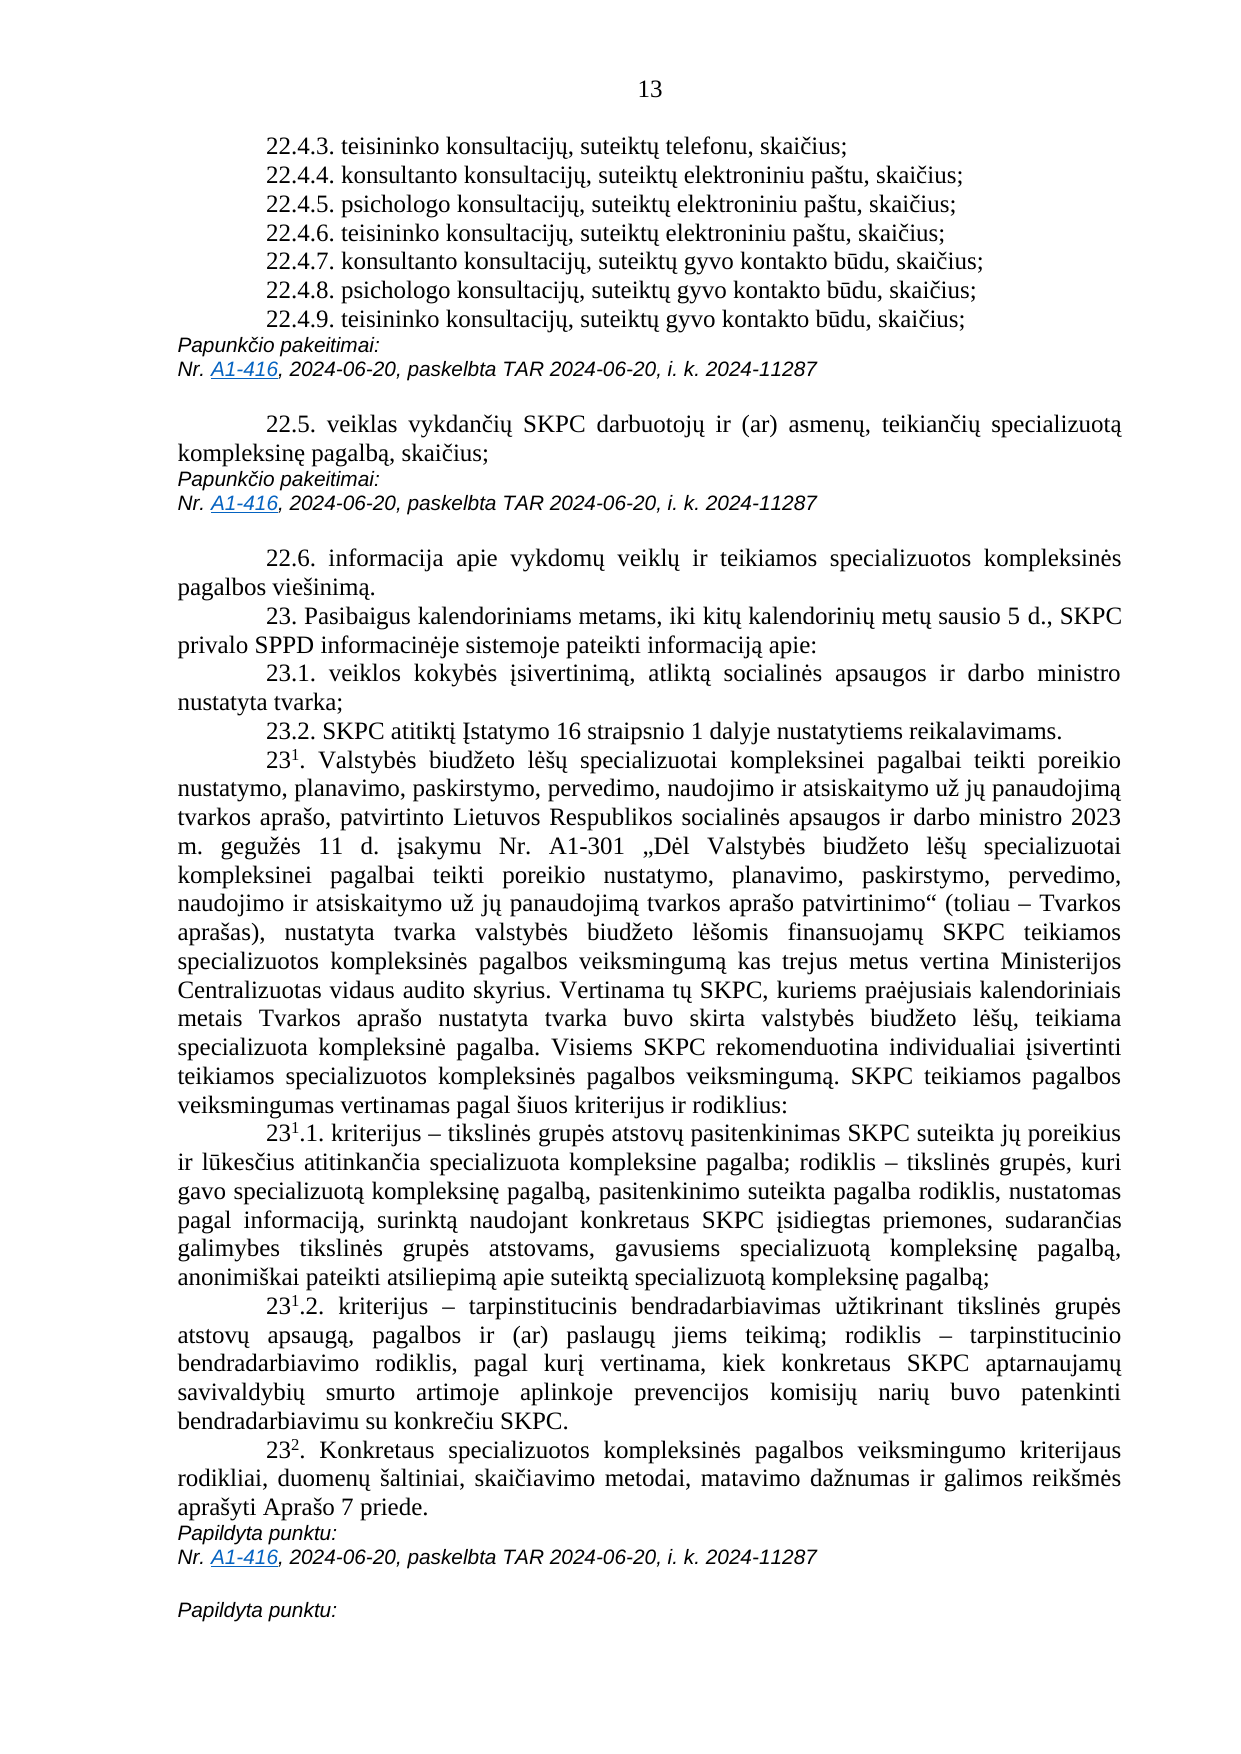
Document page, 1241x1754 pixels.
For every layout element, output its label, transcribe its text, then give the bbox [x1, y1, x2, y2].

text 23.1. veiklos kokybės įsivertinimą, atliktą socialinės apsaugos ir darbo ministro nustatyta tvarka; [177, 658, 1122, 716]
text 22.4.7. konsultanto konsultacijų, suteiktų gyvo kontakto būdu, skaičius; [177, 246, 1122, 275]
text 22.4.4. konsultanto konsultacijų, suteiktų elektroniniu paštu, skaičius; [177, 160, 1122, 189]
text 23.2. SKPC atitiktį Įstatymo 16 straipsnio 1 dalyje nustatytiems reikalavimams. [177, 716, 1122, 745]
text 22.4.6. teisininko konsultacijų, suteiktų elektroniniu paštu, skaičius; [177, 218, 1122, 246]
text 231.2. kriterijus – tarpinstitucinis bendradarbiavimas užtikrinant tikslinės grupės atstovų apsaugą, pagalbos ir (ar) paslaugų jiems teikimą; rodiklis – tarpinstitucinio bendradarbiavimo rodiklis, pagal kurį vertinama, kiek konkretaus SKPC aptarnaujamų savivaldybių smurto artimoje aplinkoje prevencijos komisijų narių buvo patenkinti bendradarbiavimu su konkrečiu SKPC. [177, 1291, 1122, 1435]
text 22.4.8. psichologo konsultacijų, suteiktų gyvo kontakto būdu, skaičius; [177, 275, 1122, 304]
text 22.6. informacija apie vykdomų veiklų ir teikiamos specializuotos kompleksinės pagalbos viešinimą. [177, 543, 1122, 601]
text 232. Konkretaus specializuotos kompleksinės pagalbos veiksmingumo kriterijaus rodikliai, duomenų šaltiniai, skaičiavimo metodai, matavimo dažnumas ir galimos reikšmės aprašyti Aprašo 7 priede. [177, 1435, 1122, 1521]
text 22.4.9. teisininko konsultacijų, suteiktų gyvo kontakto būdu, skaičius; [177, 304, 1122, 333]
text 22.5. veiklas vykdančių SKPC darbuotojų ir (ar) asmenų, teikiančių specializuotą kompleksinę pagalbą, skaičius; [177, 409, 1122, 467]
text 22.4.5. psichologo konsultacijų, suteiktų elektroniniu paštu, skaičius; [177, 189, 1122, 218]
text Papildyta punktu: [177, 1598, 1122, 1622]
text 231. Valstybės biudžeto lėšų specializuotai kompleksinei pagalbai teikti poreikio nustatymo, planavimo, paskirstymo, pervedimo, naudojimo ir atsiskaitymo už jų panaudojimą tvarkos aprašo, patvirtinto Lietuvos Respublikos socialinės apsaugos ir darbo ministro 2023 m. gegužės 11 d. įsakymu Nr. A1-301 „Dėl Valstybės biudžeto lėšų specializuotai kompleksinei pagalbai teikti poreikio nustatymo, planavimo, paskirstymo, pervedimo, naudojimo ir atsiskaitymo už jų panaudojimą tvarkos aprašo patvirtinimo“ (toliau – Tvarkos aprašas), nustatyta tvarka valstybės biudžeto lėšomis finansuojamų SKPC teikiamos specializuotos kompleksinės pagalbos veiksmingumą kas trejus metus vertina Ministerijos Centralizuotas vidaus audito skyrius. Vertinama tų SKPC, kuriems praėjusiais kalendoriniais metais Tvarkos aprašo nustatyta tvarka buvo skirta valstybės biudžeto lėšų, teikiama specializuota kompleksinė pagalba. Visiems SKPC rekomenduotina individualiai įsivertinti teikiamos specializuotos kompleksinės pagalbos veiksmingumą. SKPC teikiamos pagalbos veiksmingumas vertinamas pagal šiuos kriterijus ir rodiklius: [177, 745, 1122, 1118]
text Papunkčio pakeitimai: [177, 467, 1122, 491]
text Nr. A1-416, 2024-06-20, paskelbta TAR 2024-06-20, i. k. 2024-11287 [177, 1545, 1122, 1569]
text 23. Pasibaigus kalendoriniams metams, iki kitų kalendorinių metų sausio 5 d., SKPC privalo SPPD informacinėje sistemoje pateikti informaciją apie: [177, 601, 1122, 658]
text 22.4.3. teisininko konsultacijų, suteiktų telefonu, skaičius; [177, 131, 1122, 160]
text 231.1. kriterijus – tikslinės grupės atstovų pasitenkinimas SKPC suteikta jų poreikius ir lūkesčius atitinkančia specializuota kompleksine pagalba; rodiklis – tikslinės grupės, kuri gavo specializuotą kompleksinę pagalbą, pasitenkinimo suteikta pagalba rodiklis, nustatomas pagal informaciją, surinktą naudojant konkretaus SKPC įsidiegtas priemones, sudarančias galimybes tikslinės grupės atstovams, gavusiems specializuotą kompleksinę pagalbą, anonimiškai pateikti atsiliepimą apie suteiktą specializuotą kompleksinę pagalbą; [177, 1118, 1122, 1291]
text Papunkčio pakeitimai: [177, 333, 1122, 357]
text Papildyta punktu: [177, 1521, 1122, 1545]
text Nr. A1-416, 2024-06-20, paskelbta TAR 2024-06-20, i. k. 2024-11287 [177, 491, 1122, 515]
text Nr. A1-416, 2024-06-20, paskelbta TAR 2024-06-20, i. k. 2024-11287 [177, 357, 1122, 381]
